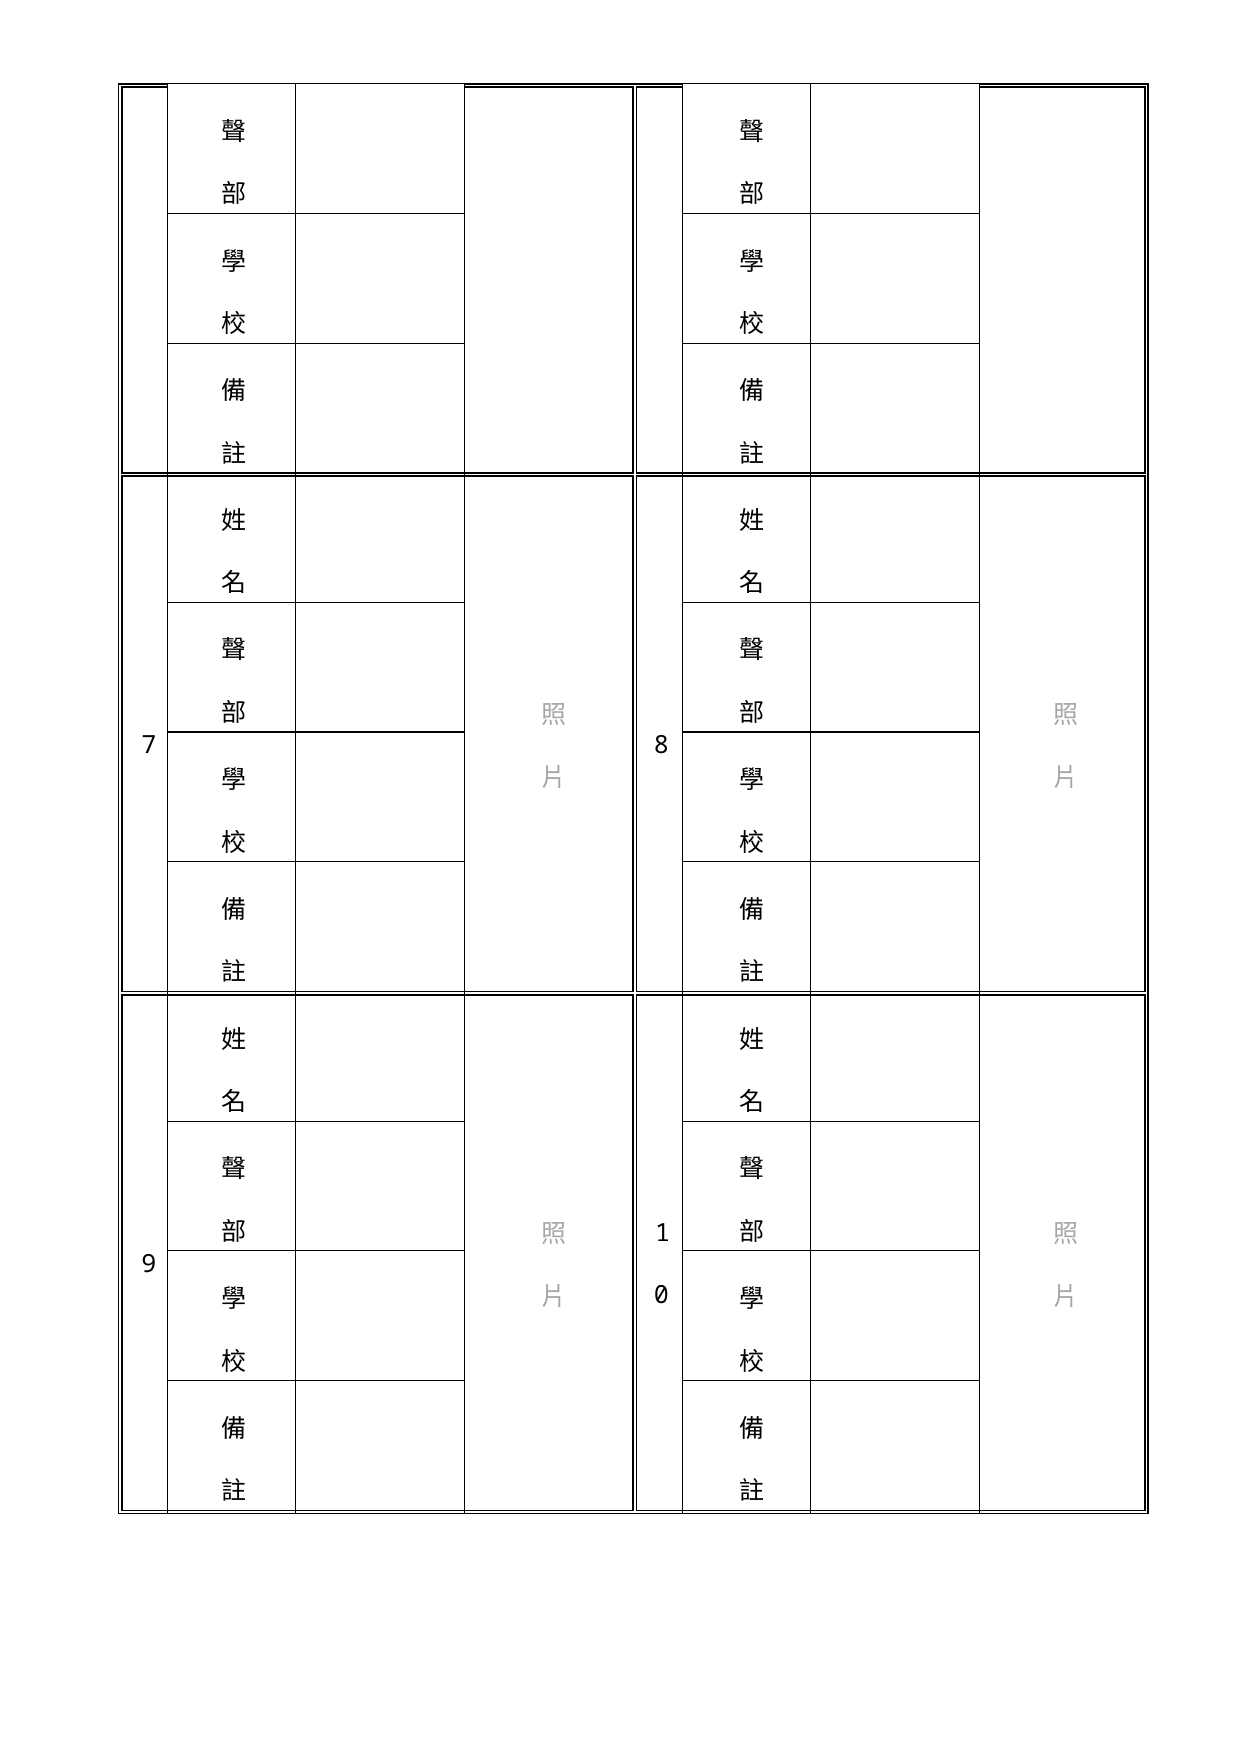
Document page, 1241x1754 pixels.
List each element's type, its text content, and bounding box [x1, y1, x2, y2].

table_cell 備 註 [168, 1381, 295, 1509]
table_cell 備 註 [683, 344, 810, 472]
table_cell [811, 996, 979, 1121]
table_cell 學 校 [683, 733, 810, 861]
table_cell [811, 1381, 979, 1509]
table_cell 9 [123, 996, 167, 1509]
table_cell [296, 214, 464, 342]
table_cell [296, 1122, 464, 1250]
table_cell [465, 88, 632, 472]
table_cell 姓 名 [683, 996, 810, 1121]
table_cell 照 片 [980, 996, 1144, 1509]
table_cell [296, 1381, 464, 1509]
table_cell 照 片 [465, 996, 632, 1509]
table_cell 聲 部 [683, 1122, 810, 1250]
table_cell [296, 603, 464, 731]
table_cell 學 校 [683, 214, 810, 342]
table_cell [296, 84, 464, 213]
table_cell [123, 88, 167, 472]
table_cell 聲 部 [168, 84, 295, 213]
table_cell [296, 344, 464, 472]
table_cell [296, 996, 464, 1121]
table_cell 姓 名 [683, 477, 810, 602]
table_cell [637, 88, 682, 472]
table_cell [811, 214, 979, 342]
table_cell [811, 344, 979, 472]
table_cell [811, 603, 979, 731]
table_cell [296, 477, 464, 602]
table_cell [980, 88, 1144, 472]
table_cell 學 校 [168, 1251, 295, 1380]
table_cell [811, 84, 979, 213]
table_cell 7 [123, 477, 167, 991]
table_cell 聲 部 [168, 1122, 295, 1250]
table_cell 備 註 [683, 1381, 810, 1509]
table_cell 學 校 [168, 214, 295, 342]
table_cell 姓 名 [168, 477, 295, 602]
table_cell 備 註 [683, 862, 810, 991]
table_cell 姓 名 [168, 996, 295, 1121]
table_cell 聲 部 [168, 603, 295, 731]
table_cell [296, 862, 464, 991]
table_cell 照 片 [465, 477, 632, 991]
table_cell [811, 477, 979, 602]
table_cell 照 片 [980, 477, 1144, 991]
table_cell 8 [637, 477, 682, 991]
table_cell [296, 733, 464, 861]
table_cell 備 註 [168, 344, 295, 472]
table_cell [811, 1251, 979, 1380]
table_cell [811, 1122, 979, 1250]
table_cell 學 校 [168, 733, 295, 861]
table_cell 10 [637, 996, 682, 1509]
table_cell 聲 部 [683, 603, 810, 731]
table_cell [811, 862, 979, 991]
table_cell [296, 1251, 464, 1380]
table_cell 聲 部 [683, 84, 810, 213]
table_cell 備 註 [168, 862, 295, 991]
table_cell 學 校 [683, 1251, 810, 1380]
table_cell [811, 733, 979, 861]
